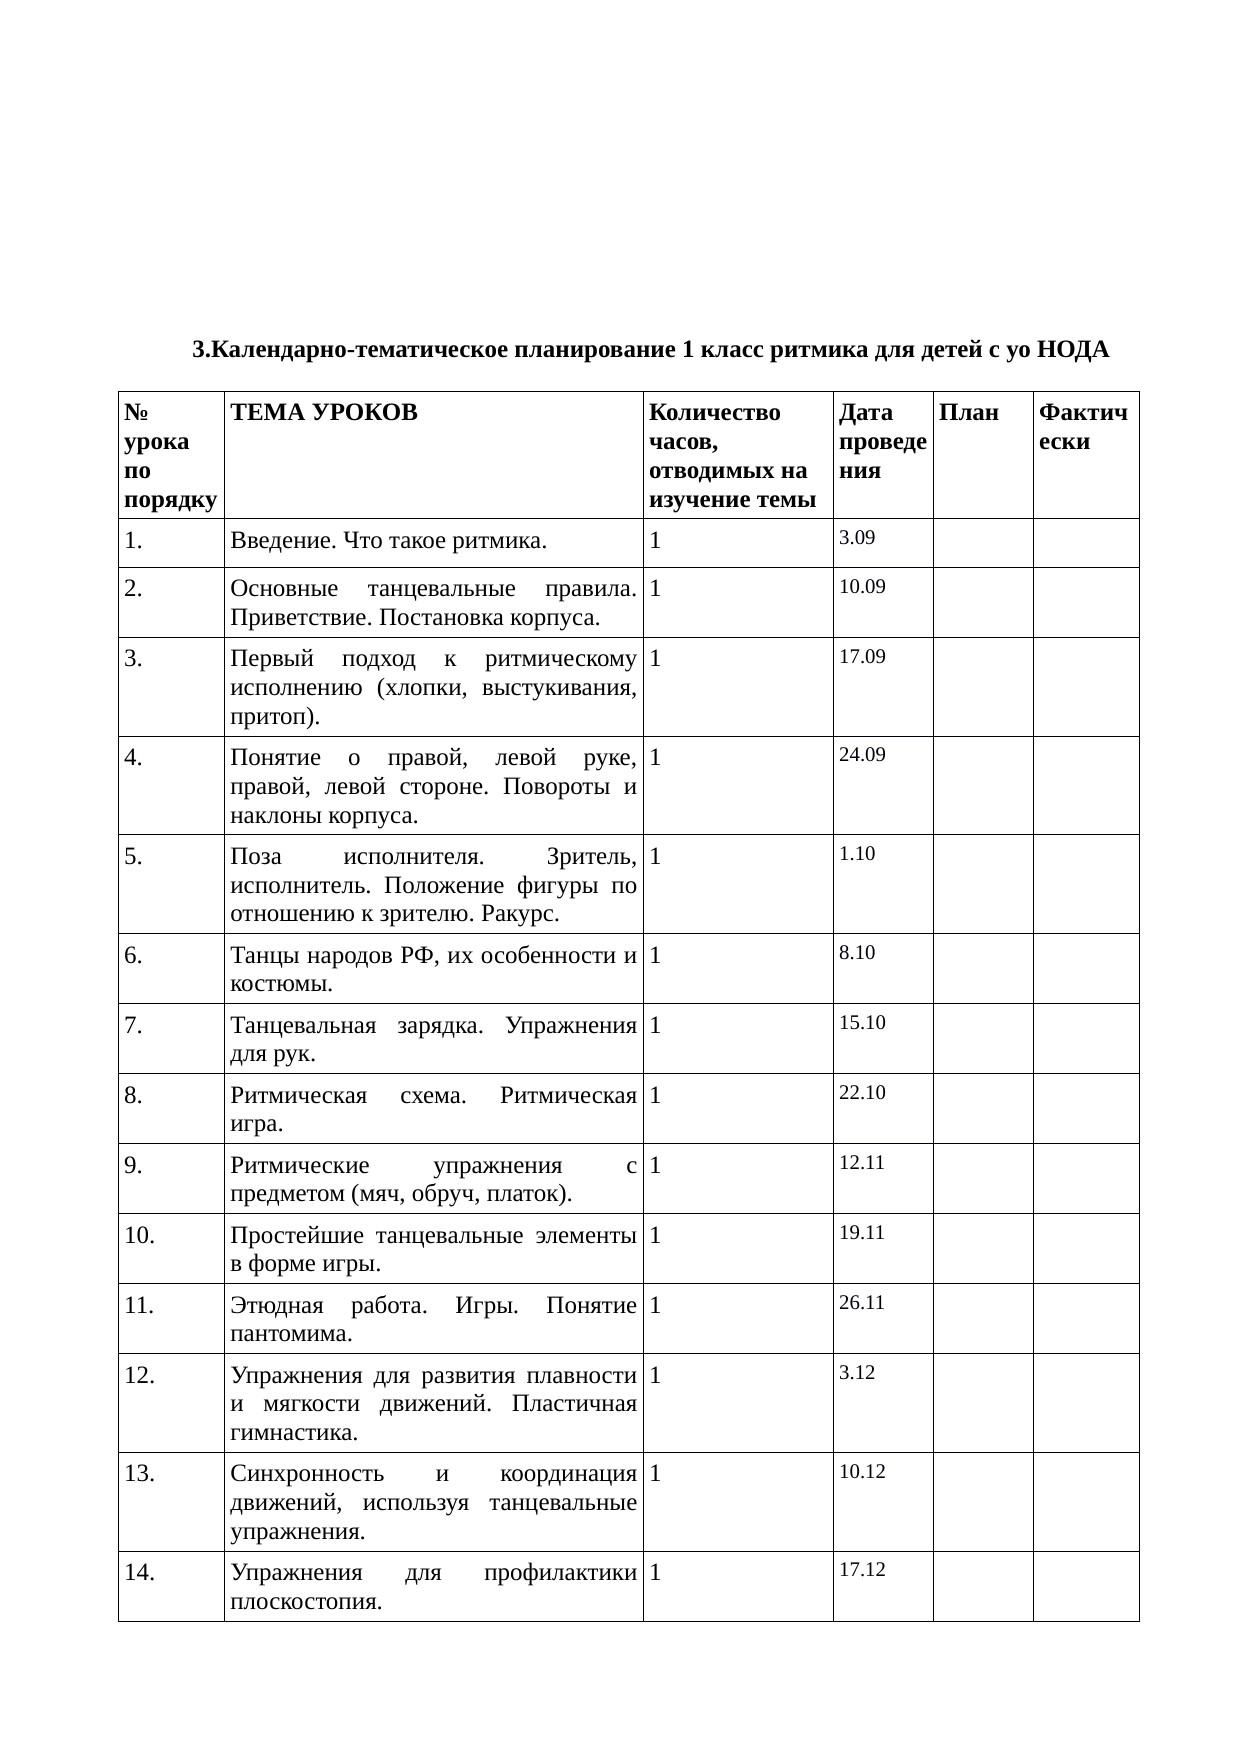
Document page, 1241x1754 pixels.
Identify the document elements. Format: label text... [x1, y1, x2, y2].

table_cell 1 [644, 638, 833, 736]
table_cell 1 [644, 1214, 833, 1283]
table_cell 12. [119, 1354, 224, 1452]
table_cell [934, 835, 1033, 933]
table_cell [934, 519, 1033, 567]
table_header № урока по порядку [119, 392, 224, 518]
table_cell [1034, 1074, 1139, 1143]
table_header План [934, 392, 1033, 518]
table_cell Танцевальная зарядка. Упражнения для рук. [225, 1004, 643, 1073]
table_cell Упражнения для профилактики плоскостопия. [225, 1552, 643, 1621]
table_cell 5. [119, 835, 224, 933]
table_cell [1034, 568, 1139, 637]
table_cell [934, 1004, 1033, 1073]
table_cell 8. [119, 1074, 224, 1143]
table_cell [934, 1074, 1033, 1143]
table_cell [1034, 835, 1139, 933]
table_cell 3.09 [834, 519, 933, 567]
table_cell [934, 737, 1033, 834]
table_cell 1.10 [834, 835, 933, 933]
table_header Дата проведения [834, 392, 933, 518]
table_cell 2. [119, 568, 224, 637]
table_cell Этюдная работа. Игры. Понятие пантомима. [225, 1284, 643, 1353]
table_cell [1034, 1144, 1139, 1213]
table_cell Ритмическая схема. Ритмическая игра. [225, 1074, 643, 1143]
table_cell 1 [644, 1552, 833, 1621]
table_cell [934, 1144, 1033, 1213]
table_cell 4. [119, 737, 224, 834]
table_cell [934, 1284, 1033, 1353]
table_cell [1034, 638, 1139, 736]
table_cell 8.10 [834, 934, 933, 1003]
table_cell [934, 1453, 1033, 1551]
table_cell 19.11 [834, 1214, 933, 1283]
table_cell 1 [644, 737, 833, 834]
table_cell 26.11 [834, 1284, 933, 1353]
table_cell [1034, 1284, 1139, 1353]
table_cell 10.12 [834, 1453, 933, 1551]
table_cell Простейшие танцевальные элементы в форме игры. [225, 1214, 643, 1283]
table_cell 1 [644, 1004, 833, 1073]
table_cell 6. [119, 934, 224, 1003]
table_cell [1034, 934, 1139, 1003]
table_cell [934, 1552, 1033, 1621]
table_cell 7. [119, 1004, 224, 1073]
table_cell Синхронность и координация движений, используя танцевальные упражнения. [225, 1453, 643, 1551]
table_cell [934, 1354, 1033, 1452]
table_cell 1 [644, 1144, 833, 1213]
table_cell Ритмические упражнения с предметом (мяч, обруч, платок). [225, 1144, 643, 1213]
table_cell 1 [644, 1453, 833, 1551]
table_cell 15.10 [834, 1004, 933, 1073]
table_cell [1034, 519, 1139, 567]
table_cell 11. [119, 1284, 224, 1353]
table_cell 1 [644, 568, 833, 637]
table_cell Введение. Что такое ритмика. [225, 519, 643, 567]
table_cell 1 [644, 519, 833, 567]
table_cell 1 [644, 1284, 833, 1353]
table_cell [934, 638, 1033, 736]
table_cell 1 [644, 934, 833, 1003]
table_cell Понятие о правой, левой руке, правой, левой стороне. Повороты и наклоны корпуса. [225, 737, 643, 834]
table_cell 3.12 [834, 1354, 933, 1452]
table_cell Упражнения для развития плавности и мягкости движений. Пластичная гимнастика. [225, 1354, 643, 1452]
table_cell [1034, 1453, 1139, 1551]
text 3.Календарно-тематическое планирование 1 класс ритмика для детей с уо НОДА [118, 334, 1122, 362]
table_header Количество часов, отводимых на изучение темы [644, 392, 833, 518]
table_cell 24.09 [834, 737, 933, 834]
table_cell 1 [644, 835, 833, 933]
table_header Фактически [1034, 392, 1139, 518]
table_cell [1034, 1004, 1139, 1073]
table_cell 3. [119, 638, 224, 736]
table_cell [934, 568, 1033, 637]
table_cell Основные танцевальные правила. Приветствие. Постановка корпуса. [225, 568, 643, 637]
table_cell Поза исполнителя. Зритель, исполнитель. Положение фигуры по отношению к зрителю. Ракурс. [225, 835, 643, 933]
table_cell 17.12 [834, 1552, 933, 1621]
table_header ТЕМА УРОКОВ [225, 392, 643, 518]
table_cell [1034, 1214, 1139, 1283]
table_cell [934, 1214, 1033, 1283]
table_cell 14. [119, 1552, 224, 1621]
table_cell 9. [119, 1144, 224, 1213]
table_cell 10.09 [834, 568, 933, 637]
table_cell 13. [119, 1453, 224, 1551]
table_cell 12.11 [834, 1144, 933, 1213]
table_cell 1 [644, 1074, 833, 1143]
table_cell [1034, 1354, 1139, 1452]
table_cell 1. [119, 519, 224, 567]
table_cell Первый подход к ритмическому исполнению (хлопки, выстукивания, притоп). [225, 638, 643, 736]
table_cell 1 [644, 1354, 833, 1452]
table_cell 10. [119, 1214, 224, 1283]
table_cell [1034, 1552, 1139, 1621]
table_cell [934, 934, 1033, 1003]
table_cell [1034, 737, 1139, 834]
table_cell Танцы народов РФ, их особенности и костюмы. [225, 934, 643, 1003]
table_cell 17.09 [834, 638, 933, 736]
table_cell 22.10 [834, 1074, 933, 1143]
